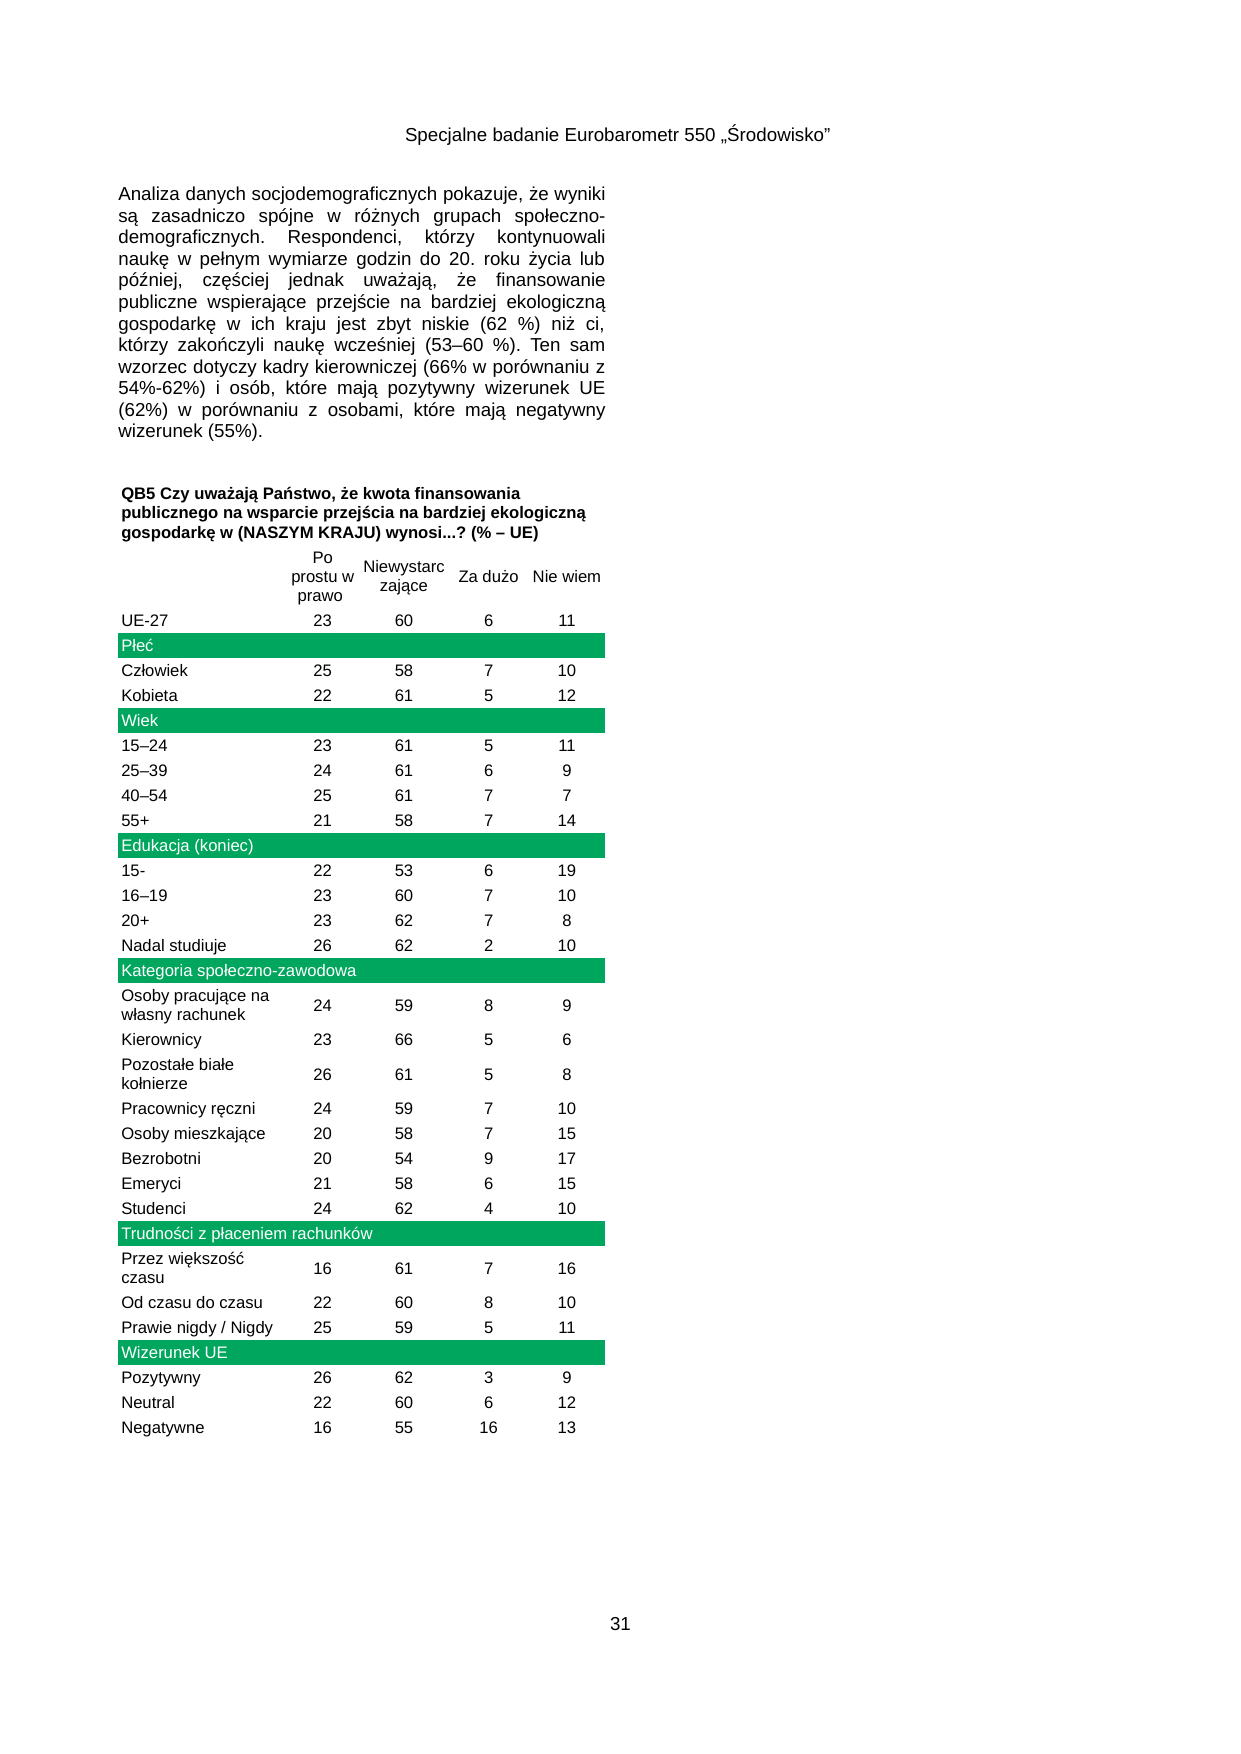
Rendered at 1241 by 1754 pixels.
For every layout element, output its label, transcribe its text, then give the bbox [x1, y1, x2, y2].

table_cell 40–54 [118, 783, 286, 808]
table_cell 60 [358, 1290, 449, 1315]
table_cell Pozytywny [118, 1365, 286, 1390]
table_cell Płeć [118, 633, 605, 658]
table_cell Człowiek [118, 658, 286, 683]
table_cell 7 [449, 883, 528, 908]
table_cell 54 [358, 1146, 449, 1171]
table_cell Emeryci [118, 1171, 286, 1196]
table_cell Neutral [118, 1390, 286, 1415]
table_cell Nie wiem [528, 545, 605, 608]
table_cell 23 [286, 733, 358, 758]
table_cell 25 [286, 1315, 358, 1340]
table_cell 61 [358, 1246, 449, 1290]
table_cell 16 [286, 1246, 358, 1290]
table_cell 7 [449, 908, 528, 933]
table_cell 5 [449, 1052, 528, 1096]
table_cell 58 [358, 1121, 449, 1146]
table_cell 6 [449, 608, 528, 633]
text Analiza danych socjodemograficznych pokazuje, że wyniki są zasadniczo spójne w różnych grupach społeczno-demograficznych. Respondenci, którzy kontynuowali naukę w pełnym wymiarze godzin do 20. roku życia lub później, częściej jednak uważają, że finansowanie publiczne wspierające przejście na bardziej ekologiczną gospodarkę w ich kraju jest zbyt niskie (62 %) niż ci, którzy zakończyli naukę wcześniej (53–60 %). Ten sam wzorzec dotyczy kadry kierowniczej (66% w porównaniu z 54%-62%) i osób, które mają pozytywny wizerunek UE (62%) w porównaniu z osobami, które mają negatywny wizerunek (55%). [118, 183, 605, 442]
table_header QB5 Czy uważają Państwo, że kwota finansowania publicznego na wsparcie przejścia na bardziej ekologiczną gospodarkę w (NASZYM KRAJU) wynosi...? (% – UE) [118, 481, 605, 544]
table_cell 7 [449, 1246, 528, 1290]
table_cell 15 [528, 1121, 605, 1146]
table_cell 23 [286, 883, 358, 908]
table_cell Nadal studiuje [118, 933, 286, 958]
table_cell 23 [286, 608, 358, 633]
table_cell [118, 545, 286, 608]
table_cell 9 [528, 1365, 605, 1390]
table_cell 14 [528, 808, 605, 833]
table_cell 22 [286, 1390, 358, 1415]
table_cell 24 [286, 758, 358, 783]
table_cell 6 [449, 1171, 528, 1196]
table_cell 7 [449, 658, 528, 683]
table_cell 10 [528, 933, 605, 958]
table_cell Negatywne [118, 1415, 286, 1440]
table_cell 25 [286, 658, 358, 683]
table_cell 23 [286, 1027, 358, 1052]
table_cell 6 [449, 1390, 528, 1415]
table_cell Edukacja (koniec) [118, 833, 605, 858]
table_cell 21 [286, 808, 358, 833]
table_cell 26 [286, 1365, 358, 1390]
table_cell 7 [449, 783, 528, 808]
table_cell Po prostu w prawo [286, 545, 358, 608]
table_cell 10 [528, 658, 605, 683]
table_cell 3 [449, 1365, 528, 1390]
table_cell 4 [449, 1196, 528, 1221]
table_cell 58 [358, 658, 449, 683]
table_cell Osoby mieszkające [118, 1121, 286, 1146]
table_cell 59 [358, 1315, 449, 1340]
table_cell 26 [286, 933, 358, 958]
table_cell 60 [358, 883, 449, 908]
table_cell 9 [528, 983, 605, 1027]
table_cell 25 [286, 783, 358, 808]
table_cell Osoby pracujące na własny rachunek [118, 983, 286, 1027]
table_cell 6 [449, 858, 528, 883]
table_cell 5 [449, 1027, 528, 1052]
table_cell 55+ [118, 808, 286, 833]
table_cell 16 [449, 1415, 528, 1440]
table_cell 55 [358, 1415, 449, 1440]
table_cell 58 [358, 808, 449, 833]
table_cell 9 [528, 758, 605, 783]
table_cell 62 [358, 908, 449, 933]
table_cell 10 [528, 883, 605, 908]
table_cell 5 [449, 1315, 528, 1340]
table_cell 2 [449, 933, 528, 958]
table_cell 20 [286, 1146, 358, 1171]
table_cell 8 [449, 1290, 528, 1315]
table_cell 20+ [118, 908, 286, 933]
table_cell 24 [286, 1096, 358, 1121]
table_cell 23 [286, 908, 358, 933]
table_cell 59 [358, 1096, 449, 1121]
table_cell 60 [358, 608, 449, 633]
table_cell 12 [528, 683, 605, 708]
table_cell 62 [358, 1196, 449, 1221]
table_cell 24 [286, 1196, 358, 1221]
table_cell 10 [528, 1196, 605, 1221]
table_cell 11 [528, 733, 605, 758]
table_cell 17 [528, 1146, 605, 1171]
table_cell 6 [449, 758, 528, 783]
table_cell 24 [286, 983, 358, 1027]
table_cell 9 [449, 1146, 528, 1171]
table_cell 62 [358, 933, 449, 958]
table_cell Kategoria społeczno-zawodowa [118, 958, 605, 983]
table_cell 58 [358, 1171, 449, 1196]
table_cell 16–19 [118, 883, 286, 908]
table_cell 26 [286, 1052, 358, 1096]
table_cell Studenci [118, 1196, 286, 1221]
table_cell 53 [358, 858, 449, 883]
table_cell 61 [358, 758, 449, 783]
table_cell 66 [358, 1027, 449, 1052]
table_cell 11 [528, 608, 605, 633]
table_cell 6 [528, 1027, 605, 1052]
table_cell Pracownicy ręczni [118, 1096, 286, 1121]
table_cell 5 [449, 733, 528, 758]
table_cell 10 [528, 1290, 605, 1315]
table_cell 8 [528, 1052, 605, 1096]
table_cell 20 [286, 1121, 358, 1146]
table_cell 8 [528, 908, 605, 933]
table_cell 59 [358, 983, 449, 1027]
table_cell UE-27 [118, 608, 286, 633]
table_cell Od czasu do czasu [118, 1290, 286, 1315]
table_cell 15- [118, 858, 286, 883]
table_cell Wizerunek UE [118, 1340, 605, 1365]
table_cell 22 [286, 858, 358, 883]
table_cell 7 [528, 783, 605, 808]
table_cell Niewystarczające [358, 545, 449, 608]
table_cell 5 [449, 683, 528, 708]
table_cell 25–39 [118, 758, 286, 783]
table_cell 16 [286, 1415, 358, 1440]
table_cell 61 [358, 783, 449, 808]
table_cell Kobieta [118, 683, 286, 708]
table_cell 15–24 [118, 733, 286, 758]
table_cell 19 [528, 858, 605, 883]
table_cell 22 [286, 1290, 358, 1315]
table_cell 7 [449, 808, 528, 833]
table_cell Prawie nigdy / Nigdy [118, 1315, 286, 1340]
table_cell Za dużo [449, 545, 528, 608]
table_cell 12 [528, 1390, 605, 1415]
table_cell Bezrobotni [118, 1146, 286, 1171]
table_cell 62 [358, 1365, 449, 1390]
table_cell 11 [528, 1315, 605, 1340]
table_cell 22 [286, 683, 358, 708]
table_cell 8 [449, 983, 528, 1027]
table_cell Wiek [118, 708, 605, 733]
table_cell Pozostałe białe kołnierze [118, 1052, 286, 1096]
table_cell 15 [528, 1171, 605, 1196]
table_cell 7 [449, 1121, 528, 1146]
table_cell 61 [358, 1052, 449, 1096]
table_cell 61 [358, 733, 449, 758]
table_cell Trudności z płaceniem rachunków [118, 1221, 605, 1246]
table_cell Kierownicy [118, 1027, 286, 1052]
table_cell 16 [528, 1246, 605, 1290]
table_cell 13 [528, 1415, 605, 1440]
table_cell Przez większość czasu [118, 1246, 286, 1290]
table_cell 10 [528, 1096, 605, 1121]
table_cell 21 [286, 1171, 358, 1196]
table_cell 7 [449, 1096, 528, 1121]
table_cell 60 [358, 1390, 449, 1415]
table_cell 61 [358, 683, 449, 708]
